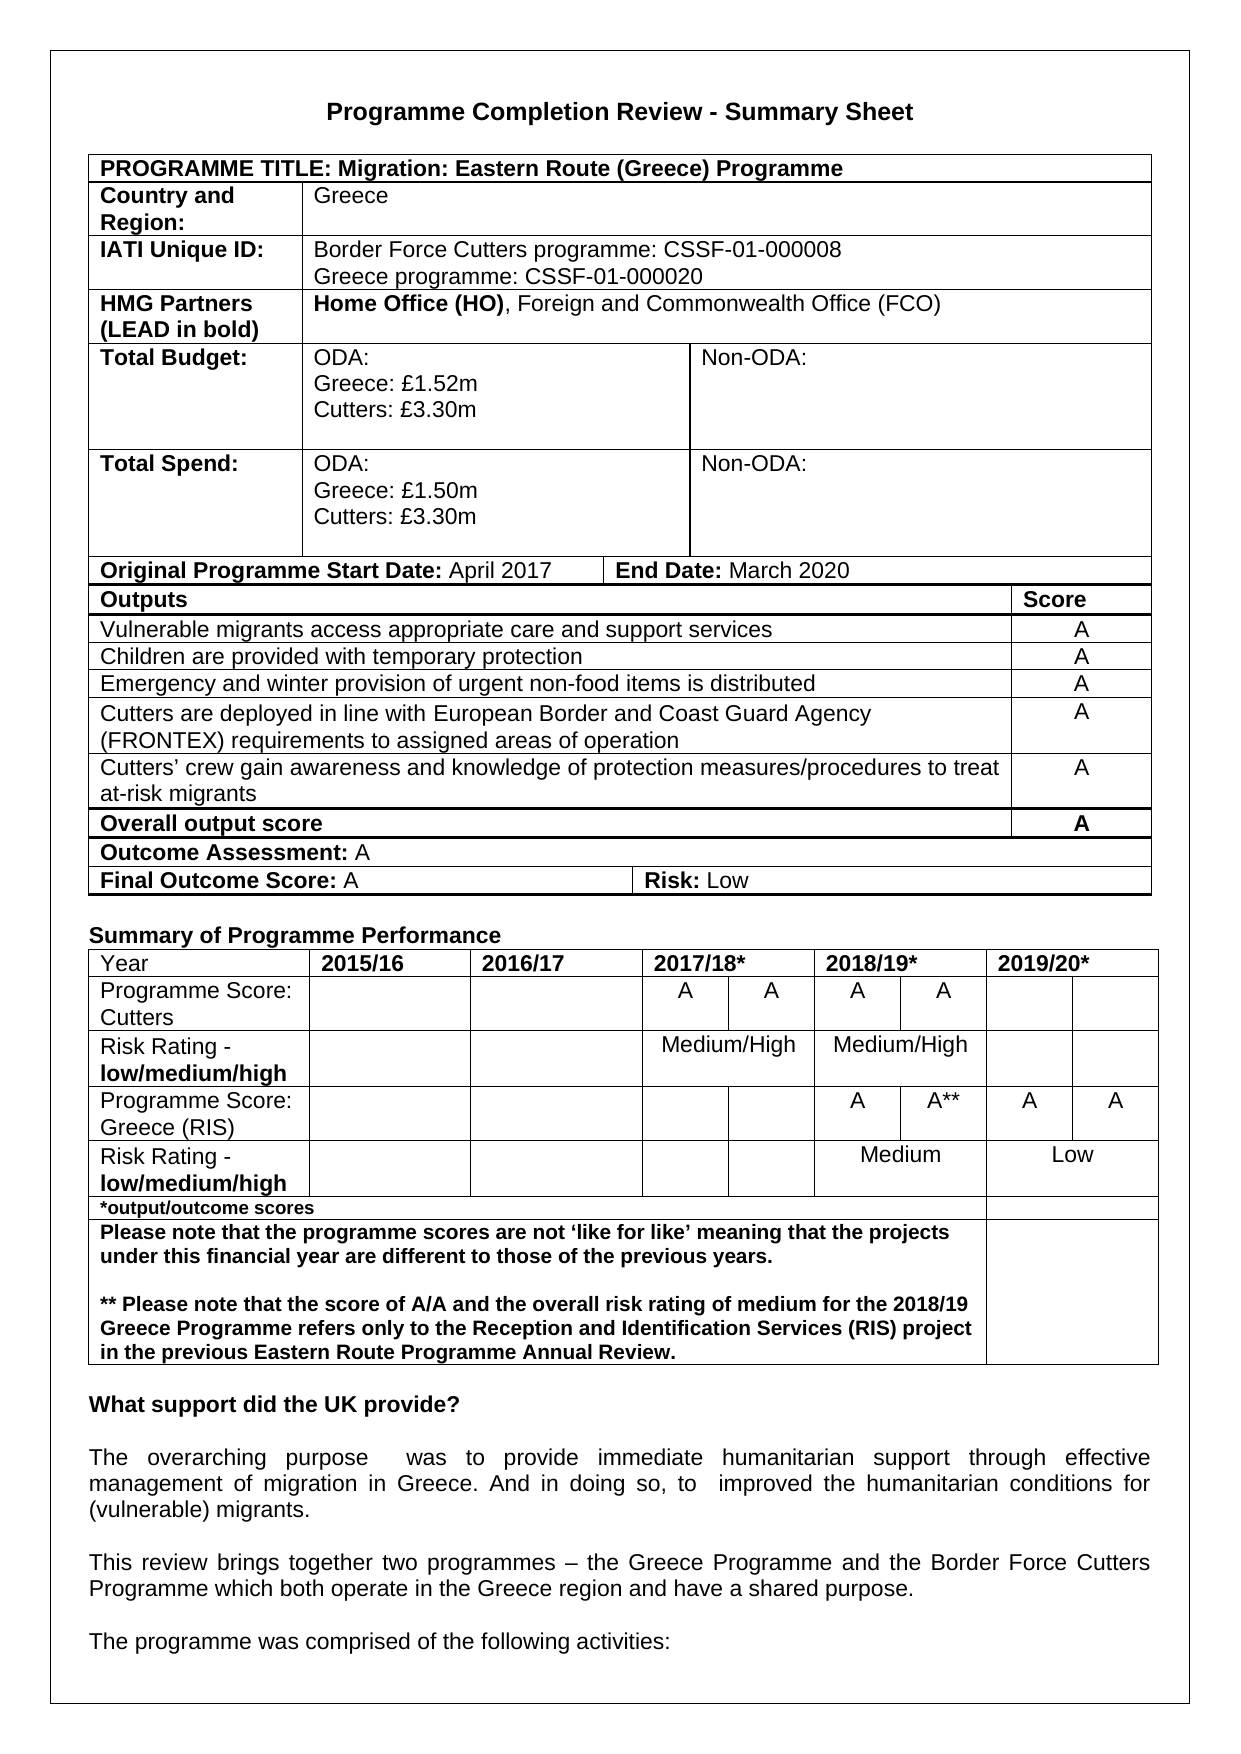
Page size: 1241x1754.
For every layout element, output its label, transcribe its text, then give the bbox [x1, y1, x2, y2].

table_cell Final Outcome Score: A [89, 867, 632, 893]
table_cell [1073, 977, 1158, 1030]
table_cell Total Budget: [89, 344, 302, 449]
table_cell Medium/High [643, 1031, 814, 1086]
table_header 2017/18* [643, 950, 814, 976]
table_cell Vulnerable migrants access appropriate care and support services [89, 616, 1011, 642]
table_cell IATI Unique ID: [89, 236, 302, 289]
table_cell [729, 1087, 814, 1140]
table_cell Original Programme Start Date: April 2017 [89, 557, 603, 583]
table_cell Low [987, 1141, 1158, 1196]
table_cell Please note that the programme scores are not ‘like for like’ meaning that the projects under this financial year are different to those of the previous years. ** Please note that the score of A/A and the overall risk rating of medium for the 2018/19 Greece Programme refers only to the Reception and Identification Services (RIS) project in the previous Eastern Route Programme Annual Review. [89, 1220, 986, 1363]
table_cell A [815, 1087, 900, 1140]
table_cell A [1012, 670, 1151, 697]
table_cell [987, 1031, 1072, 1086]
text Programme Completion Review - Summary Sheet [89, 97, 1152, 125]
table_cell [310, 1031, 470, 1086]
table_cell [643, 1141, 728, 1196]
table_cell A [1073, 1087, 1158, 1140]
table_cell Border Force Cutters programme: CSSF-01-000008 Greece programme: CSSF-01-000020 [303, 236, 1151, 289]
table_cell [471, 977, 642, 1030]
table_cell Risk Rating - low/medium/high [89, 1031, 309, 1086]
table_cell A [1012, 754, 1151, 807]
table_cell A [901, 977, 986, 1030]
table_cell Total Spend: [89, 450, 302, 556]
table_cell Country and Region: [89, 183, 302, 235]
table_cell End Date: March 2020 [604, 557, 1151, 583]
table_cell *output/outcome scores [89, 1197, 986, 1219]
table_cell [1073, 1031, 1158, 1086]
table_cell [987, 977, 1072, 1030]
table_cell A [643, 977, 728, 1030]
table_cell Emergency and winter provision of urgent non-food items is distributed [89, 670, 1011, 697]
table_cell ODA: Greece: £1.52m Cutters: £3.30m [303, 344, 689, 449]
table_cell [310, 1141, 470, 1196]
table_cell Outcome Assessment: A [89, 839, 1151, 866]
table_cell [987, 1197, 1158, 1219]
table_header Year [89, 950, 309, 976]
table_cell [310, 977, 470, 1030]
table_cell HMG Partners (LEAD in bold) [89, 290, 302, 343]
table_cell Cutters are deployed in line with European Border and Coast Guard Agency (FRONTEX) requirements to assigned areas of operation [89, 698, 1011, 753]
table_cell [987, 1220, 1158, 1363]
table_cell Home Office (HO), Foreign and Commonwealth Office (FCO) [303, 290, 1151, 343]
table_header 2016/17 [471, 950, 642, 976]
table_header 2018/19* [815, 950, 986, 976]
table_cell [643, 1087, 728, 1140]
table_cell A [729, 977, 814, 1030]
table_cell Score [1012, 586, 1151, 612]
table_cell A [815, 977, 900, 1030]
table_cell Programme Score: Greece (RIS) [89, 1087, 309, 1140]
table_cell Medium/High [815, 1031, 986, 1086]
table_cell [729, 1141, 814, 1196]
text The programme was comprised of the following activities: [89, 1628, 1152, 1654]
table_cell Non-ODA: [691, 450, 1151, 556]
table_cell A [1012, 810, 1151, 836]
table_cell A [1012, 698, 1151, 753]
table_cell Overall output score [89, 810, 1011, 836]
table_cell Non-ODA: [691, 344, 1151, 449]
table_cell Children are provided with temporary protection [89, 643, 1011, 669]
table_cell A [1012, 616, 1151, 642]
table_cell Outputs [89, 586, 1011, 612]
table_cell [471, 1141, 642, 1196]
table_header 2019/20* [987, 950, 1158, 976]
table_header 2015/16 [310, 950, 470, 976]
table_cell [471, 1031, 642, 1086]
table_cell [310, 1087, 470, 1140]
table_cell A [1012, 643, 1151, 669]
table_cell Medium [815, 1141, 986, 1196]
table_cell Greece [303, 183, 1151, 235]
table_header PROGRAMME TITLE: Migration: Eastern Route (Greece) Programme [89, 155, 1151, 181]
text Summary of Programme Performance [89, 922, 1152, 949]
table_cell Programme Score: Cutters [89, 977, 309, 1030]
text The overarching purpose was to provide immediate humanitarian support through effective management of migration in Greece. And in doing so, to improved the humanitarian conditions for (vulnerable) migrants. [89, 1443, 1152, 1523]
text This review brings together two programmes – the Greece Programme and the Border Force Cutters Programme which both operate in the Greece region and have a shared purpose. [89, 1549, 1152, 1602]
table_cell [471, 1087, 642, 1140]
table_cell A [987, 1087, 1072, 1140]
text What support did the UK provide? [89, 1391, 1152, 1417]
table_cell Risk: Low [633, 867, 1151, 893]
table_cell Cutters’ crew gain awareness and knowledge of protection measures/procedures to treat at-risk migrants [89, 754, 1011, 807]
table_cell A** [901, 1087, 986, 1140]
table_cell Risk Rating - low/medium/high [89, 1141, 309, 1196]
table_cell ODA: Greece: £1.50m Cutters: £3.30m [303, 450, 689, 556]
